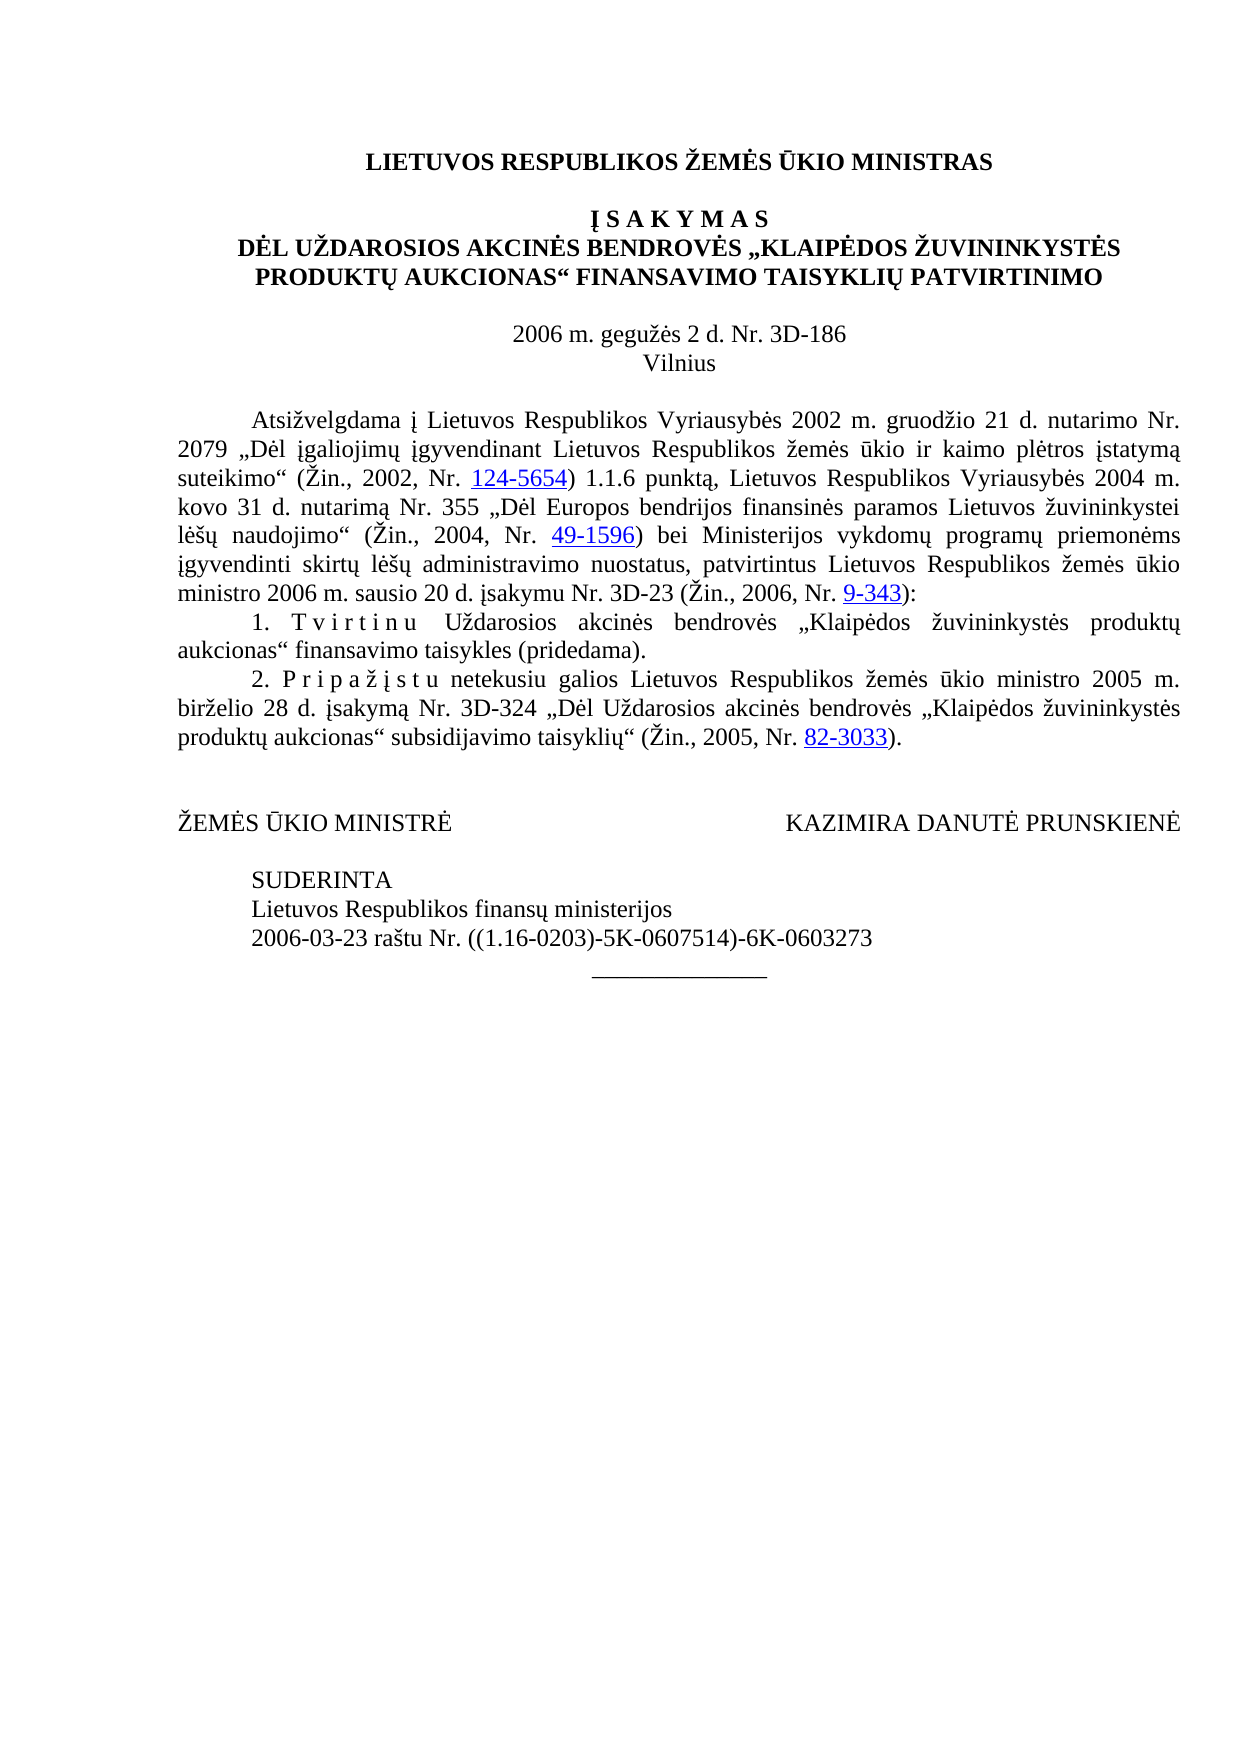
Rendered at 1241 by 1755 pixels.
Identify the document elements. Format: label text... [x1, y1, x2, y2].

text SUDERINTA [177, 866, 1181, 894]
text 2006 m. gegužės 2 d. Nr. 3D-186 [177, 319, 1181, 348]
text Atsižvelgdama į Lietuvos Respublikos Vyriausybės 2002 m. gruodžio 21 d. nutarimo Nr. 2079 „Dėl įgaliojimų įgyvendinant Lietuvos Respublikos žemės ūkio ir kaimo plėtros įstatymą suteikimo“ (Žin., 2002, Nr. 124-5654) 1.1.6 punktą, Lietuvos Respublikos Vyriausybės 2004 m. kovo 31 d. nutarimą Nr. 355 „Dėl Europos bendrijos finansinės paramos Lietuvos žuvininkystei lėšų naudojimo“ (Žin., 2004, Nr. 49-1596) bei Ministerijos vykdomų programų priemonėms įgyvendinti skirtų lėšų administravimo nuostatus, patvirtintus Lietuvos Respublikos žemės ūkio ministro 2006 m. sausio 20 d. įsakymu Nr. 3D-23 (Žin., 2006, Nr. 9-343): [177, 406, 1181, 607]
text LIETUVOS RESPUBLIKOS ŽEMĖS ŪKIO MINISTRAS [177, 147, 1181, 176]
text ŽEMĖS ŪKIO MINISTRĖ KAZIMIRA DANUTĖ PRUNSKIENĖ [177, 808, 1181, 837]
text 2. Pripažįstu netekusiu galios Lietuvos Respublikos žemės ūkio ministro 2005 m. birželio 28 d. įsakymą Nr. 3D-324 „Dėl Uždarosios akcinės bendrovės „Klaipėdos žuvininkystės produktų aukcionas“ subsidijavimo taisyklių“ (Žin., 2005, Nr. 82-3033). [177, 664, 1181, 751]
text Vilnius [177, 348, 1181, 377]
text 2006-03-23 raštu Nr. ((1.16-0203)-5K-0607514)-6K-0603273 [177, 923, 1181, 952]
text Į S A K Y M A S [177, 204, 1181, 233]
text Lietuvos Respublikos finansų ministerijos [177, 894, 1181, 923]
text DĖL UŽDAROSIOS AKCINĖS BENDROVĖS „KLAIPĖDOS ŽUVININKYSTĖS PRODUKTŲ AUKCIONAS“ FINANSAVIMO TAISYKLIŲ PATVIRTINIMO [177, 233, 1181, 291]
text 1. Tvirtinu Uždarosios akcinės bendrovės „Klaipėdos žuvininkystės produktų aukcionas“ finansavimo taisykles (pridedama). [177, 607, 1181, 664]
text ______________ [177, 952, 1181, 981]
